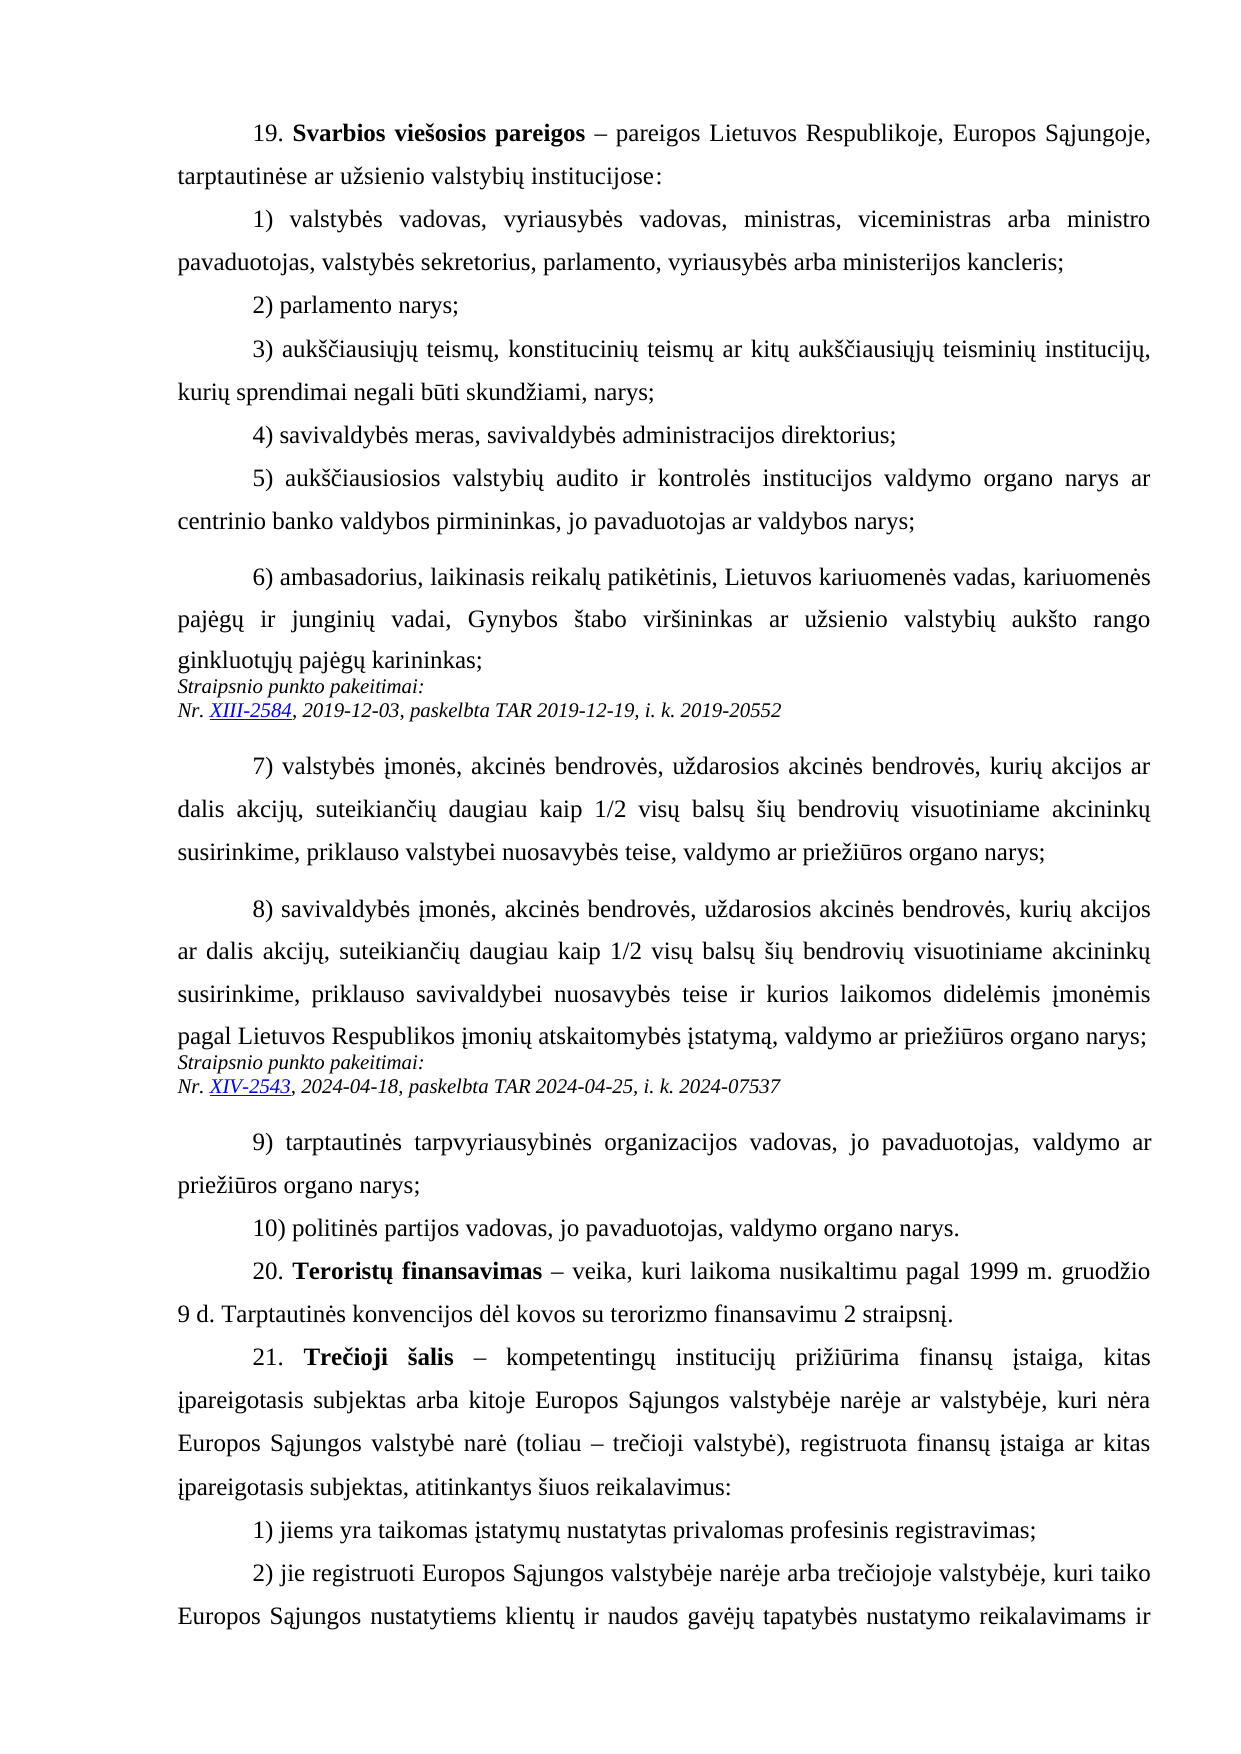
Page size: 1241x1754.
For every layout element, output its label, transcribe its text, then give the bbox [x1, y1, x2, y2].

text 1) jiems yra taikomas įstatymų nustatytas privalomas profesinis registravimas; [177, 1515, 1152, 1543]
text 5) aukščiausiosios valstybių audito ir kontrolės institucijos valdymo organo narys ar centrinio banko valdybos pirmininkas, jo pavaduotojas ar valdybos narys; [177, 463, 1152, 535]
text 19. Svarbios viešosios pareigos – pareigos Lietuvos Respublikoje, Europos Sąjungoje, tarptautinėse ar užsienio valstybių institucijose: [177, 118, 1152, 190]
text 8) savivaldybės įmonės, akcinės bendrovės, uždarosios akcinės bendrovės, kurių akcijos ar dalis akcijų, suteikiančių daugiau kaip 1/2 visų balsų šių bendrovių visuotiniame akcininkų susirinkime, priklauso savivaldybei nuosavybės teise ir kurios laikomos didelėmis įmonėmis pagal Lietuvos Respublikos įmonių atskaitomybės įstatymą, valdymo ar priežiūros organo narys; [177, 881, 1152, 1050]
text 21. Trečioji šalis – kompetentingų institucijų prižiūrima finansų įstaiga, kitas įpareigotasis subjektas arba kitoje Europos Sąjungos valstybėje narėje ar valstybėje, kuri nėra Europos Sąjungos valstybė narė (toliau – trečioji valstybė), registruota finansų įstaiga ar kitas įpareigotasis subjektas, atitinkantys šiuos reikalavimus: [177, 1342, 1152, 1500]
text 10) politinės partijos vadovas, jo pavaduotojas, valdymo organo narys. [177, 1213, 1152, 1242]
text 2) jie registruoti Europos Sąjungos valstybėje narėje arba trečiojoje valstybėje, kuri taiko Europos Sąjungos nustatytiems klientų ir naudos gavėjų tapatybės nustatymo reikalavimams ir [177, 1558, 1152, 1630]
text 3) aukščiausiųjų teismų, konstitucinių teismų ar kitų aukščiausiųjų teisminių institucijų, kurių sprendimai negali būti skundžiami, narys; [177, 334, 1152, 406]
text 20. Teroristų finansavimas – veika, kuri laikoma nusikaltimu pagal 1999 m. gruodžio 9 d. Tarptautinės konvencijos dėl kovos su terorizmo finansavimu 2 straipsnį. [177, 1256, 1152, 1328]
text Nr. XIV-2543, 2024-04-18, paskelbta TAR 2024-04-25, i. k. 2024-07537 [177, 1074, 1152, 1098]
text 1) valstybės vadovas, vyriausybės vadovas, ministras, viceministras arba ministro pavaduotojas, valstybės sekretorius, parlamento, vyriausybės arba ministerijos kancleris; [177, 204, 1152, 276]
text 9) tarptautinės tarpvyriausybinės organizacijos vadovas, jo pavaduotojas, valdymo ar priežiūros organo narys; [177, 1127, 1152, 1198]
text Nr. XIII-2584, 2019-12-03, paskelbta TAR 2019-12-19, i. k. 2019-20552 [177, 698, 1152, 722]
text Straipsnio punkto pakeitimai: [177, 1050, 1152, 1074]
text 2) parlamento narys; [177, 291, 1152, 319]
text Straipsnio punkto pakeitimai: [177, 674, 1152, 698]
text 4) savivaldybės meras, savivaldybės administracijos direktorius; [177, 420, 1152, 449]
text 6) ambasadorius, laikinasis reikalų patikėtinis, Lietuvos kariuomenės vadas, kariuomenės pajėgų ir junginių vadai, Gynybos štabo viršininkas ar užsienio valstybių aukšto rango ginkluotųjų pajėgų karininkas; [177, 549, 1152, 674]
text 7) valstybės įmonės, akcinės bendrovės, uždarosios akcinės bendrovės, kurių akcijos ar dalis akcijų, suteikiančių daugiau kaip 1/2 visų balsų šių bendrovių visuotiniame akcininkų susirinkime, priklauso valstybei nuosavybės teise, valdymo ar priežiūros organo narys; [177, 751, 1152, 866]
